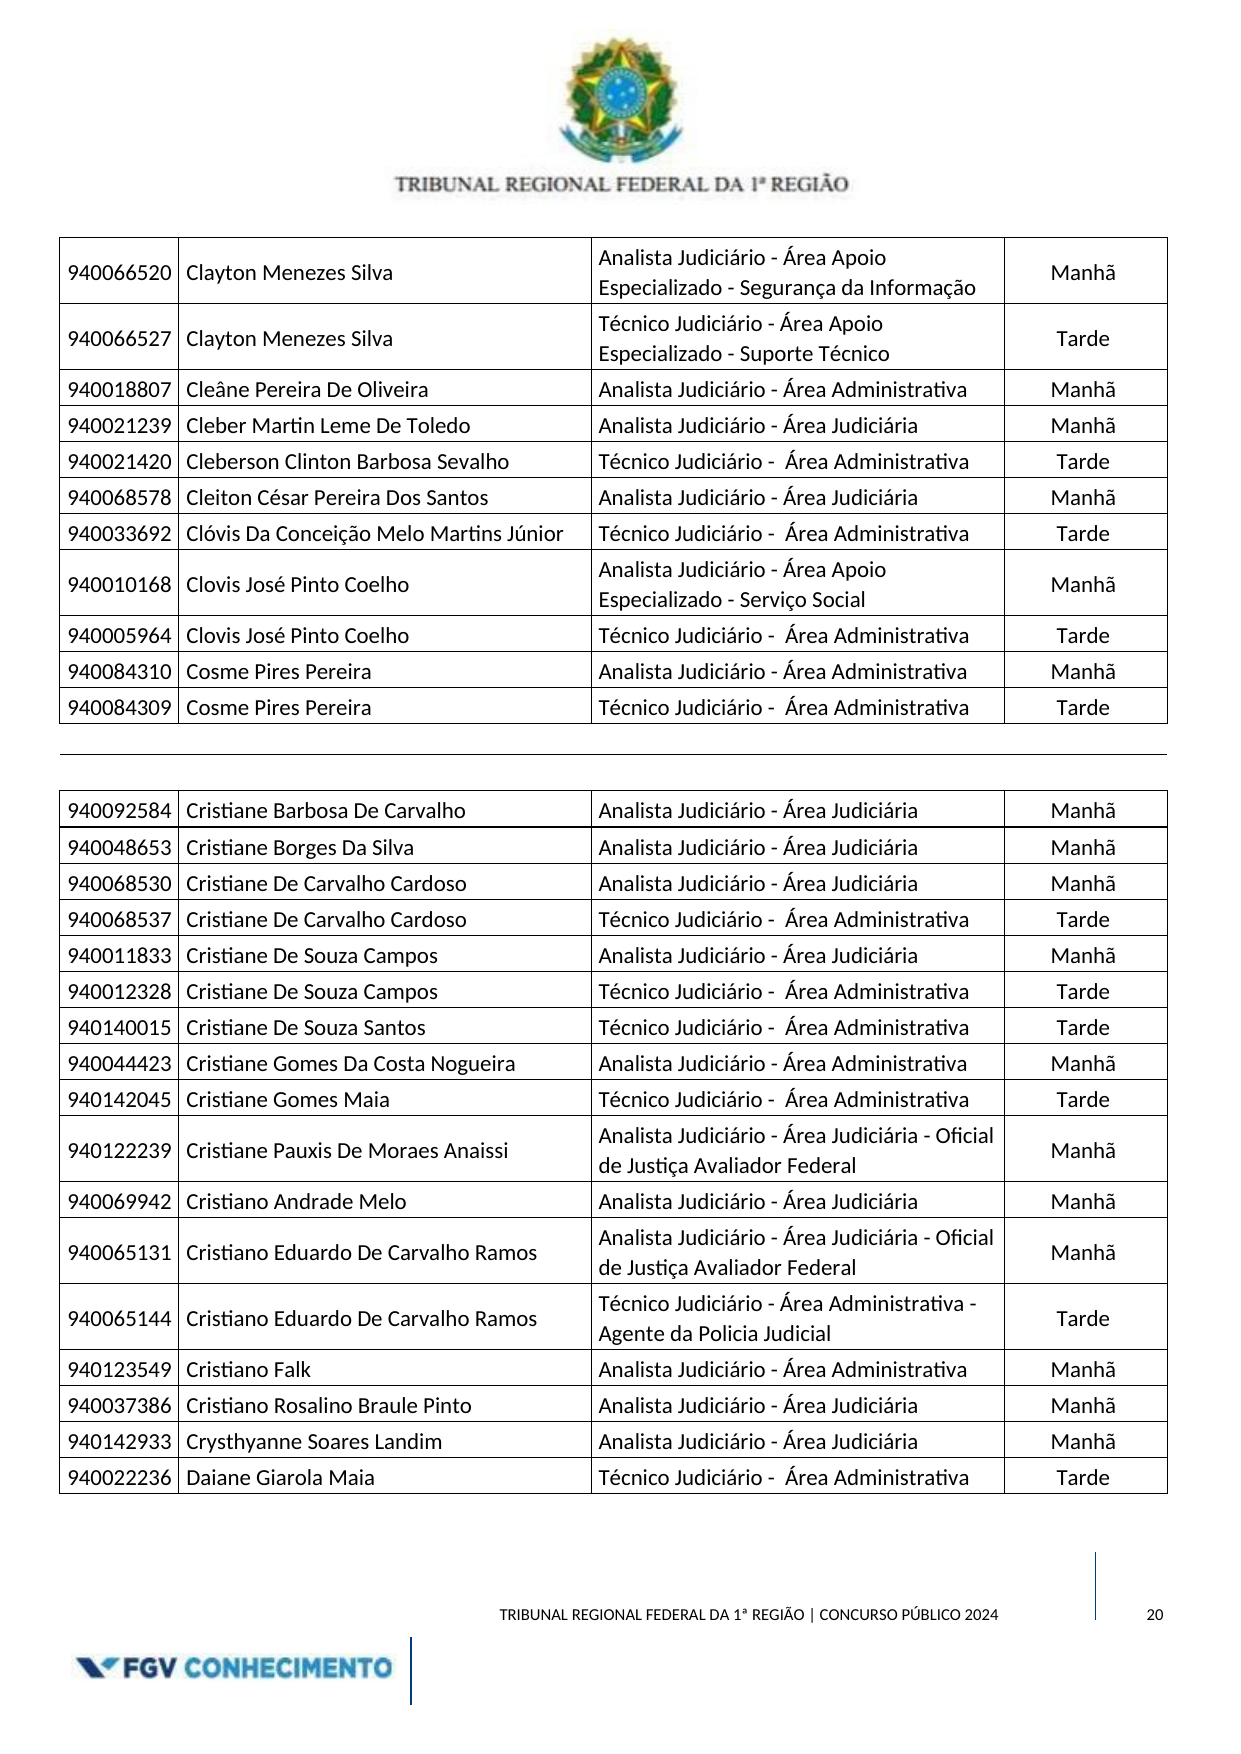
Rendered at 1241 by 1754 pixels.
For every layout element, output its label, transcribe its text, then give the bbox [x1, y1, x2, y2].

table_cell Analista Judiciário - Área Judiciária [592, 478, 1004, 513]
table_cell Clayton Menezes Silva [179, 304, 591, 369]
table_cell Manhã [1005, 1386, 1167, 1421]
table_cell Analista Judiciário - Área Judiciária [592, 1182, 1004, 1217]
table_cell Manhã [1005, 1422, 1167, 1457]
table_cell Manhã [1005, 828, 1167, 862]
table_cell Manhã [1005, 1218, 1167, 1283]
table_cell 940084310 [60, 652, 178, 687]
table_cell 940092584 [60, 791, 178, 826]
table_cell Manhã [1005, 406, 1167, 441]
table_cell Analista Judiciário - Área Judiciária [592, 1386, 1004, 1421]
table_cell Tarde [1005, 304, 1167, 369]
table_cell Analista Judiciário - Área Judiciária [592, 936, 1004, 971]
table_cell 940065131 [60, 1218, 178, 1283]
table_cell 940011833 [60, 936, 178, 971]
table_cell Técnico Judiciário - Área Administrativa [592, 688, 1004, 723]
table_cell Analista Judiciário - Área Judiciária [592, 406, 1004, 441]
table_cell Técnico Judiciário - Área Apoio Especializado - Suporte Técnico [592, 304, 1004, 369]
table_cell 940022236 [60, 1458, 178, 1493]
table_cell 940084309 [60, 688, 178, 723]
table_cell Manhã [1005, 1182, 1167, 1217]
table_cell Clovis José Pinto Coelho [179, 550, 591, 615]
table_cell 940068530 [60, 864, 178, 898]
table_cell Tarde [1005, 442, 1167, 477]
table_cell 940018807 [60, 370, 178, 405]
table_cell Manhã [1005, 238, 1167, 303]
table_cell 940005964 [60, 616, 178, 651]
table_cell Técnico Judiciário - Área Administrativa [592, 1080, 1004, 1115]
table_cell Analista Judiciário - Área Apoio Especializado - Segurança da Informação [592, 238, 1004, 303]
table_cell Analista Judiciário - Área Administrativa [592, 1350, 1004, 1384]
table_cell Crysthyanne Soares Landim [179, 1422, 591, 1457]
table_cell 940010168 [60, 550, 178, 615]
table_cell 940068578 [60, 478, 178, 513]
table_cell Tarde [1005, 972, 1167, 1007]
table_cell Tarde [1005, 1458, 1167, 1493]
table_cell Técnico Judiciário - Área Administrativa - Agente da Policia Judicial [592, 1284, 1004, 1348]
table_cell Manhã [1005, 791, 1167, 826]
table_cell Cristiano Eduardo De Carvalho Ramos [179, 1284, 591, 1348]
table_cell Tarde [1005, 1080, 1167, 1115]
table_cell Cristiano Falk [179, 1350, 591, 1384]
table_cell 940122239 [60, 1116, 178, 1181]
table_cell Clóvis Da Conceição Melo Martins Júnior [179, 514, 591, 549]
table_cell Cleberson Clinton Barbosa Sevalho [179, 442, 591, 477]
table_cell 940021239 [60, 406, 178, 441]
table_header Cargo [591, 755, 1004, 790]
table_cell Cristiane De Carvalho Cardoso [179, 864, 591, 898]
table_cell 940037386 [60, 1386, 178, 1421]
table_cell Técnico Judiciário - Área Administrativa [592, 1008, 1004, 1043]
table_cell Técnico Judiciário - Área Administrativa [592, 514, 1004, 549]
table_cell Tarde [1005, 514, 1167, 549]
table_cell 940066520 [60, 238, 178, 303]
table_cell 940142933 [60, 1422, 178, 1457]
table_cell Manhã [1005, 1044, 1167, 1079]
table_cell 940140015 [60, 1008, 178, 1043]
table_cell 940044423 [60, 1044, 178, 1079]
table_cell Cleiton César Pereira Dos Santos [179, 478, 591, 513]
table_cell Cristiano Andrade Melo [179, 1182, 591, 1217]
table_cell Técnico Judiciário - Área Administrativa [592, 1458, 1004, 1493]
table_cell Analista Judiciário - Área Administrativa [592, 1044, 1004, 1079]
table_cell Manhã [1005, 550, 1167, 615]
table_cell Manhã [1005, 652, 1167, 687]
table_cell Analista Judiciário - Área Apoio Especializado - Serviço Social [592, 550, 1004, 615]
table_cell Clovis José Pinto Coelho [179, 616, 591, 651]
table_cell Analista Judiciário - Área Judiciária [592, 1422, 1004, 1457]
table_cell 940142045 [60, 1080, 178, 1115]
table_cell Manhã [1005, 370, 1167, 405]
table_cell Cristiane De Souza Campos [179, 972, 591, 1007]
table_cell Técnico Judiciário - Área Administrativa [592, 616, 1004, 651]
table_cell Cristiane Barbosa De Carvalho [179, 791, 591, 826]
table_cell Manhã [1005, 936, 1167, 971]
table_cell Técnico Judiciário - Área Administrativa [592, 972, 1004, 1007]
table_cell Cristiane Pauxis De Moraes Anaissi [179, 1116, 591, 1181]
table_cell Cristiano Eduardo De Carvalho Ramos [179, 1218, 591, 1283]
table_cell Cristiane Borges Da Silva [179, 828, 591, 862]
table_cell Cristiane De Souza Santos [179, 1008, 591, 1043]
table_cell Manhã [1005, 1350, 1167, 1384]
table_cell Cristiane Gomes Maia [179, 1080, 591, 1115]
table_cell Cristiane Gomes Da Costa Nogueira [179, 1044, 591, 1079]
table_cell Cristiane De Souza Campos [179, 936, 591, 971]
table_cell Analista Judiciário - Área Judiciária - Oficial de Justiça Avaliador Federal [592, 1218, 1004, 1283]
table_cell Cosme Pires Pereira [179, 688, 591, 723]
table_header Inscrição Nome [60, 755, 591, 790]
table_cell Analista Judiciário - Área Judiciária [592, 864, 1004, 898]
table_cell 940033692 [60, 514, 178, 549]
table_cell Analista Judiciário - Área Judiciária [592, 791, 1004, 826]
table_cell Analista Judiciário - Área Judiciária [592, 828, 1004, 862]
table_cell Analista Judiciário - Área Administrativa [592, 370, 1004, 405]
table_cell Analista Judiciário - Área Administrativa [592, 652, 1004, 687]
table_cell Tarde [1005, 616, 1167, 651]
table_cell Tarde [1005, 688, 1167, 723]
table_cell Tarde [1005, 1008, 1167, 1043]
table_cell Cristiano Rosalino Braule Pinto [179, 1386, 591, 1421]
table_cell Daiane Giarola Maia [179, 1458, 591, 1493]
table_cell Manhã [1005, 478, 1167, 513]
table_cell 940066527 [60, 304, 178, 369]
table_cell Técnico Judiciário - Área Administrativa [592, 900, 1004, 934]
table_cell Técnico Judiciário - Área Administrativa [592, 442, 1004, 477]
table_cell Cristiane De Carvalho Cardoso [179, 900, 591, 934]
table_cell Analista Judiciário - Área Judiciária - Oficial de Justiça Avaliador Federal [592, 1116, 1004, 1181]
table_cell 940065144 [60, 1284, 178, 1348]
table_cell Tarde [1005, 1284, 1167, 1348]
table_cell 940021420 [60, 442, 178, 477]
table_cell Cosme Pires Pereira [179, 652, 591, 687]
table_cell 940048653 [60, 828, 178, 862]
table_cell 940012328 [60, 972, 178, 1007]
table_cell Cleâne Pereira De Oliveira [179, 370, 591, 405]
table_cell 940123549 [60, 1350, 178, 1384]
table_cell Manhã [1005, 1116, 1167, 1181]
table_cell Manhã [1005, 864, 1167, 898]
table_cell Clayton Menezes Silva [179, 238, 591, 303]
table_header Turno de Prova [1005, 755, 1167, 790]
table_cell Cleber Martin Leme De Toledo [179, 406, 591, 441]
table_cell Tarde [1005, 900, 1167, 934]
table_cell 940069942 [60, 1182, 178, 1217]
table_cell 940068537 [60, 900, 178, 934]
